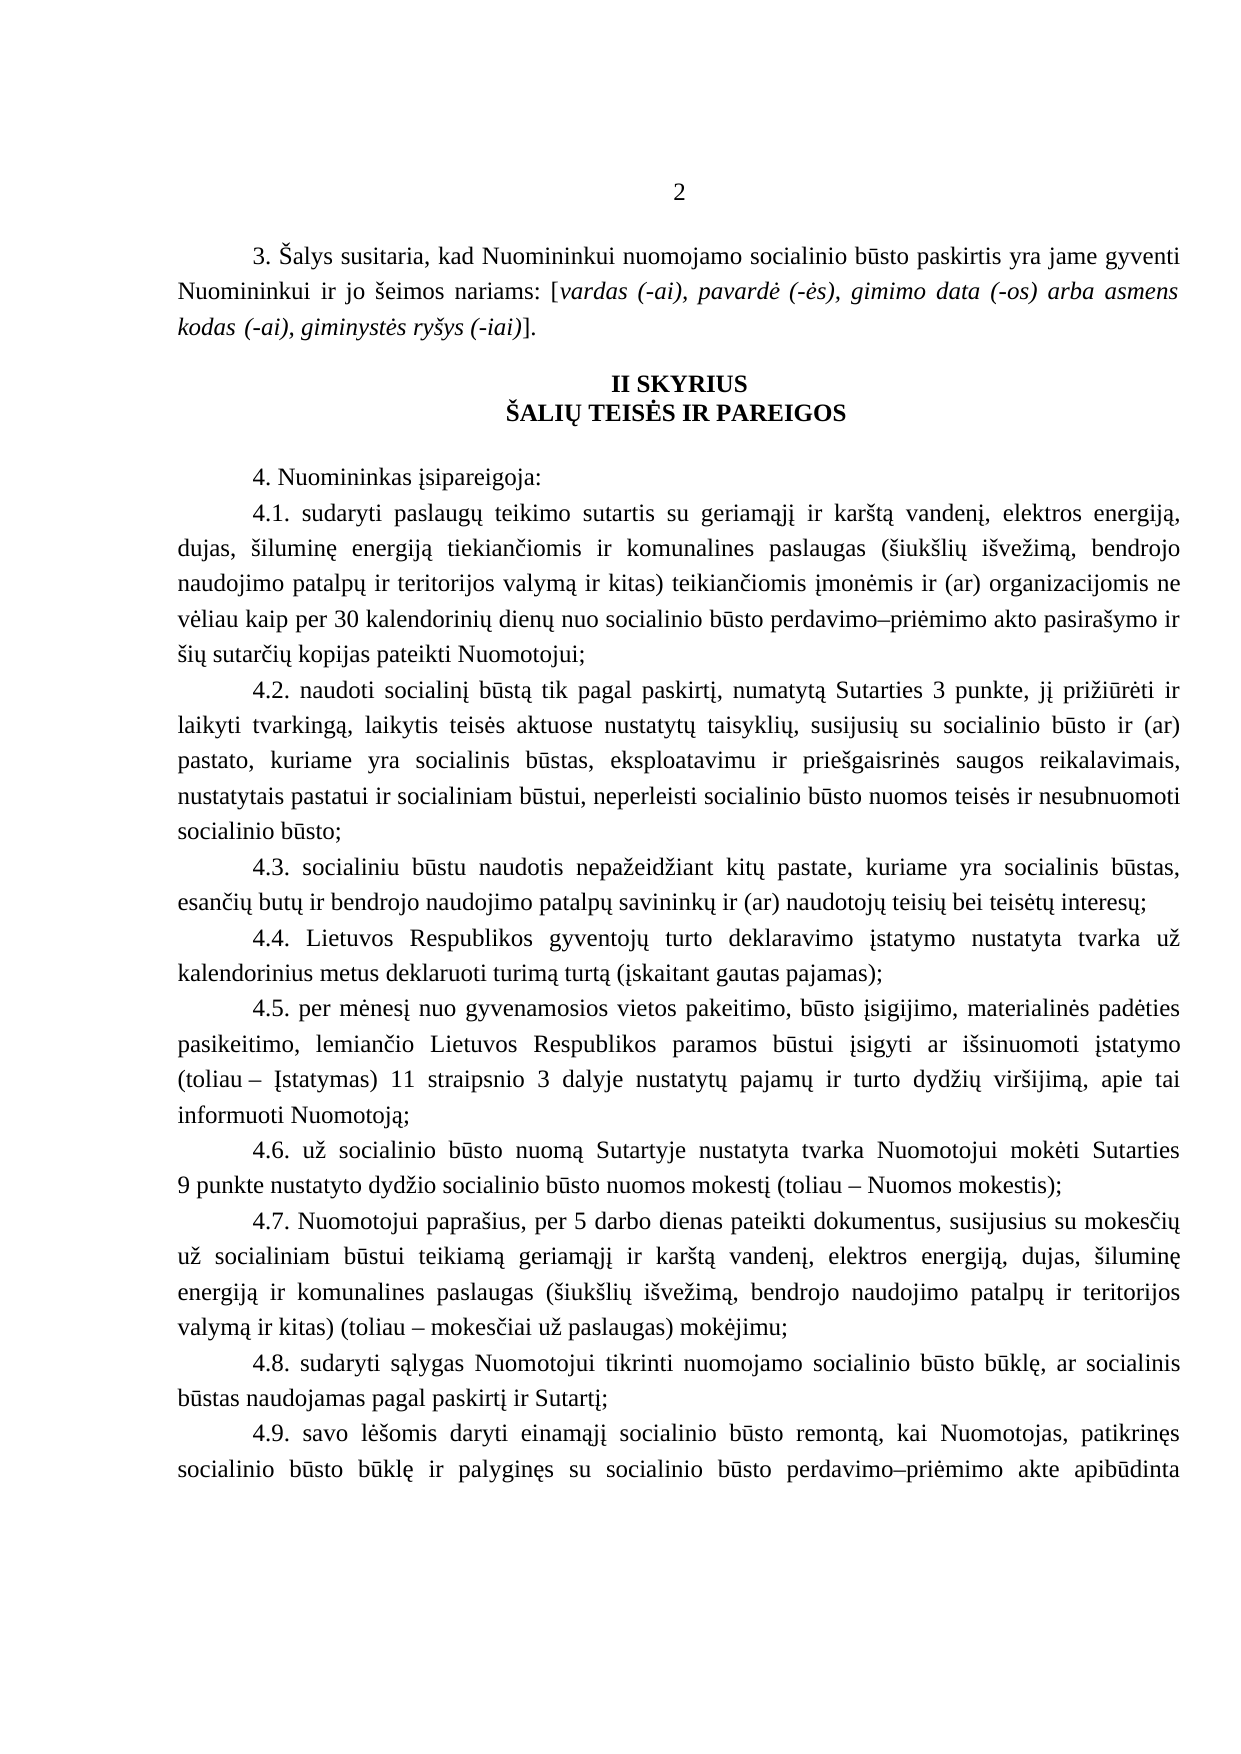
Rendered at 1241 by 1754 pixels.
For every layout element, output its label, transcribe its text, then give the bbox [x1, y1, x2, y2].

text 4.7. Nuomotojui paprašius, per 5 darbo dienas pateikti dokumentus, susijusius su mokesčių už socialiniam būstui teikiamą geriamąjį ir karštą vandenį, elektros energiją, dujas, šiluminę energiją ir komunalines paslaugas (šiukšlių išvežimą, bendrojo naudojimo patalpų ir teritorijos valymą ir kitas) (toliau – mokesčiai už paslaugas) mokėjimu; [177, 1199, 1181, 1341]
text 4.9. savo lėšomis daryti einamąjį socialinio būsto remontą, kai Nuomotojas, patikrinęs socialinio būsto būklę ir palyginęs su socialinio būsto perdavimo–priėmimo akte apibūdinta [177, 1412, 1181, 1483]
text 4.6. už socialinio būsto nuomą Sutartyje nustatyta tvarka Nuomotojui mokėti Sutarties 9 punkte nustatyto dydžio socialinio būsto nuomos mokestį (toliau – Nuomos mokestis); [177, 1128, 1181, 1199]
text 4.4. Lietuvos Respublikos gyventojų turto deklaravimo įstatymo nustatyta tvarka už kalendorinius metus deklaruoti turimą turtą (įskaitant gautas pajamas); [177, 916, 1181, 987]
text 4.2. naudoti socialinį būstą tik pagal paskirtį, numatytą Sutarties 3 punkte, jį prižiūrėti ir laikyti tvarkingą, laikytis teisės aktuose nustatytų taisyklių, susijusių su socialinio būsto ir (ar) pastato, kuriame yra socialinis būstas, eksploatavimu ir priešgaisrinės saugos reikalavimais, nustatytais pastatui ir socialiniam būstui, neperleisti socialinio būsto nuomos teisės ir nesubnuomoti socialinio būsto; [177, 668, 1181, 845]
text 3. Šalys susitaria, kad Nuomininkui nuomojamo socialinio būsto paskirtis yra jame gyventi Nuomininkui ir jo šeimos nariams: [vardas (-ai), pavardė (-ės), gimimo data (-os) arba asmens kodas (-ai), giminystės ryšys (-iai)]. [177, 234, 1181, 341]
text 4.1. sudaryti paslaugų teikimo sutartis su geriamąjį ir karštą vandenį, elektros energiją, dujas, šiluminę energiją tiekiančiomis ir komunalines paslaugas (šiukšlių išvežimą, bendrojo naudojimo patalpų ir teritorijos valymą ir kitas) teikiančiomis įmonėmis ir (ar) organizacijomis ne vėliau kaip per 30 kalendorinių dienų nuo socialinio būsto perdavimo–priėmimo akto pasirašymo ir šių sutarčių kopijas pateikti Nuomotojui; [177, 491, 1181, 668]
text 4.5. per mėnesį nuo gyvenamosios vietos pakeitimo, būsto įsigijimo, materialinės padėties pasikeitimo, lemiančio Lietuvos Respublikos paramos būstui įsigyti ar išsinuomoti įstatymo (toliau – Įstatymas) 11 straipsnio 3 dalyje nustatytų pajamų ir turto dydžių viršijimą, apie tai informuoti Nuomotoją; [177, 987, 1181, 1128]
text II SKYRIUS [177, 369, 1181, 398]
text 4.3. socialiniu būstu naudotis nepažeidžiant kitų pastate, kuriame yra socialinis būstas, esančių butų ir bendrojo naudojimo patalpų savininkų ir (ar) naudotojų teisių bei teisėtų interesų; [177, 845, 1181, 916]
text ŠALIŲ TEISĖS IR PAREIGOS [177, 398, 1181, 427]
text 4.8. sudaryti sąlygas Nuomotojui tikrinti nuomojamo socialinio būsto būklę, ar socialinis būstas naudojamas pagal paskirtį ir Sutartį; [177, 1341, 1181, 1412]
text 4. Nuomininkas įsipareigoja: [177, 456, 1181, 491]
